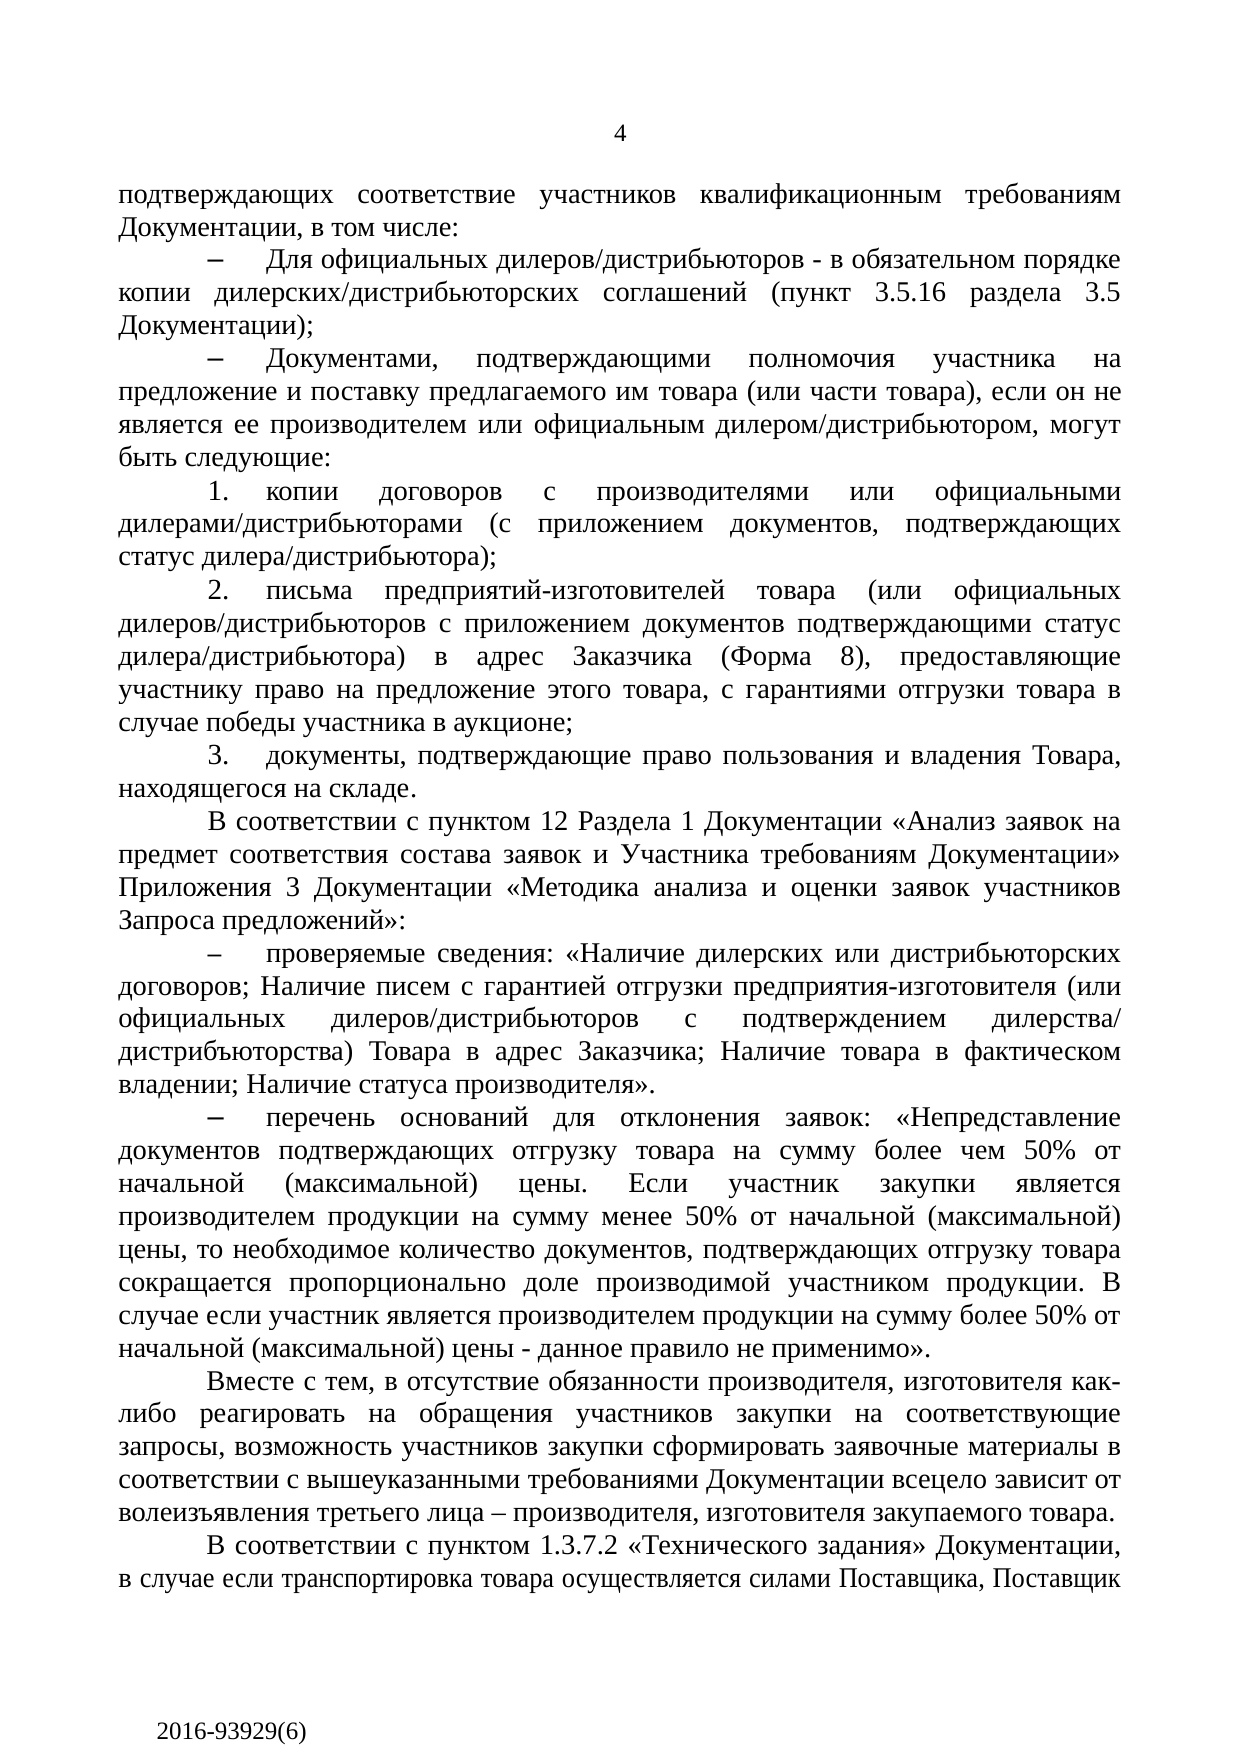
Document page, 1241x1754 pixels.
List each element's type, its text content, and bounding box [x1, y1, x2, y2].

list Для официальных дилеров/дистрибьюторов - в обязательном порядке копии дилерских/дистрибьюторских соглашений (пункт 3.5.16 раздела 3.5 Документации); [118, 242, 1122, 341]
text Вместе с тем, в отсутствие обязанности производителя, изготовителя как-либо реагировать на обращения участников закупки на соответствующие запросы, возможность участников закупки сформировать заявочные материалы в соответствии с вышеуказанными требованиями Документации всецело зависит от волеизъявления третьего лица – производителя, изготовителя закупаемого товара. [118, 1363, 1122, 1528]
text В соответствии с пунктом 1.3.7.2 «Технического задания» Документации, в случае если транспортировка товара осуществляется силами Поставщика, Поставщик [118, 1528, 1122, 1594]
list перечень оснований для отклонения заявок: «Непредставление документов подтверждающих отгрузку товара на сумму более чем 50% от начальной (максимальной) цены. Если участник закупки является производителем продукции на сумму менее 50% от начальной (максимальной) цены, то необходимое количество документов, подтверждающих отгрузку товара сокращается пропорционально доле производимой участником продукции. В случае если участник является производителем продукции на сумму более 50% от начальной (максимальной) цены - данное правило не применимо». [118, 1100, 1122, 1363]
list Документами, подтверждающими полномочия участника на предложение и поставку предлагаемого им товара (или части товара), если он не является ее производителем или официальным дилером/дистрибьютором, могут быть следующие: [118, 341, 1122, 473]
text подтверждающих соответствие участников квалификационным требованиям Документации, в том числе: [118, 176, 1122, 242]
list письма предприятий-изготовителей товара (или официальных дилеров/дистрибьюторов с приложением документов подтверждающими статус дилера/дистрибьютора) в адрес Заказчика (Форма 8), предоставляющие участнику право на предложение этого товара, с гарантиями отгрузки товара в случае победы участника в аукционе; [118, 572, 1122, 737]
list документы, подтверждающие право пользования и владения Товара, находящегося на складе. [118, 737, 1122, 804]
list проверяемые сведения: «Наличие дилерских или дистрибьюторских договоров; Наличие писем с гарантией отгрузки предприятия-изготовителя (или официальных дилеров/дистрибьюторов с подтверждением дилерства/ дистрибъюторства) Товара в адрес Заказчика; Наличие товара в фактическом владении; Наличие статуса производителя». [118, 935, 1122, 1100]
text В соответствии с пунктом 12 Раздела 1 Документации «Анализ заявок на предмет соответствия состава заявок и Участника требованиям Документации» Приложения 3 Документации «Методика анализа и оценки заявок участников Запроса предложений»: [118, 804, 1122, 935]
list копии договоров с производителями или официальными дилерами/дистрибьюторами (с приложением документов, подтверждающих статус дилера/дистрибьютора); [118, 473, 1122, 572]
